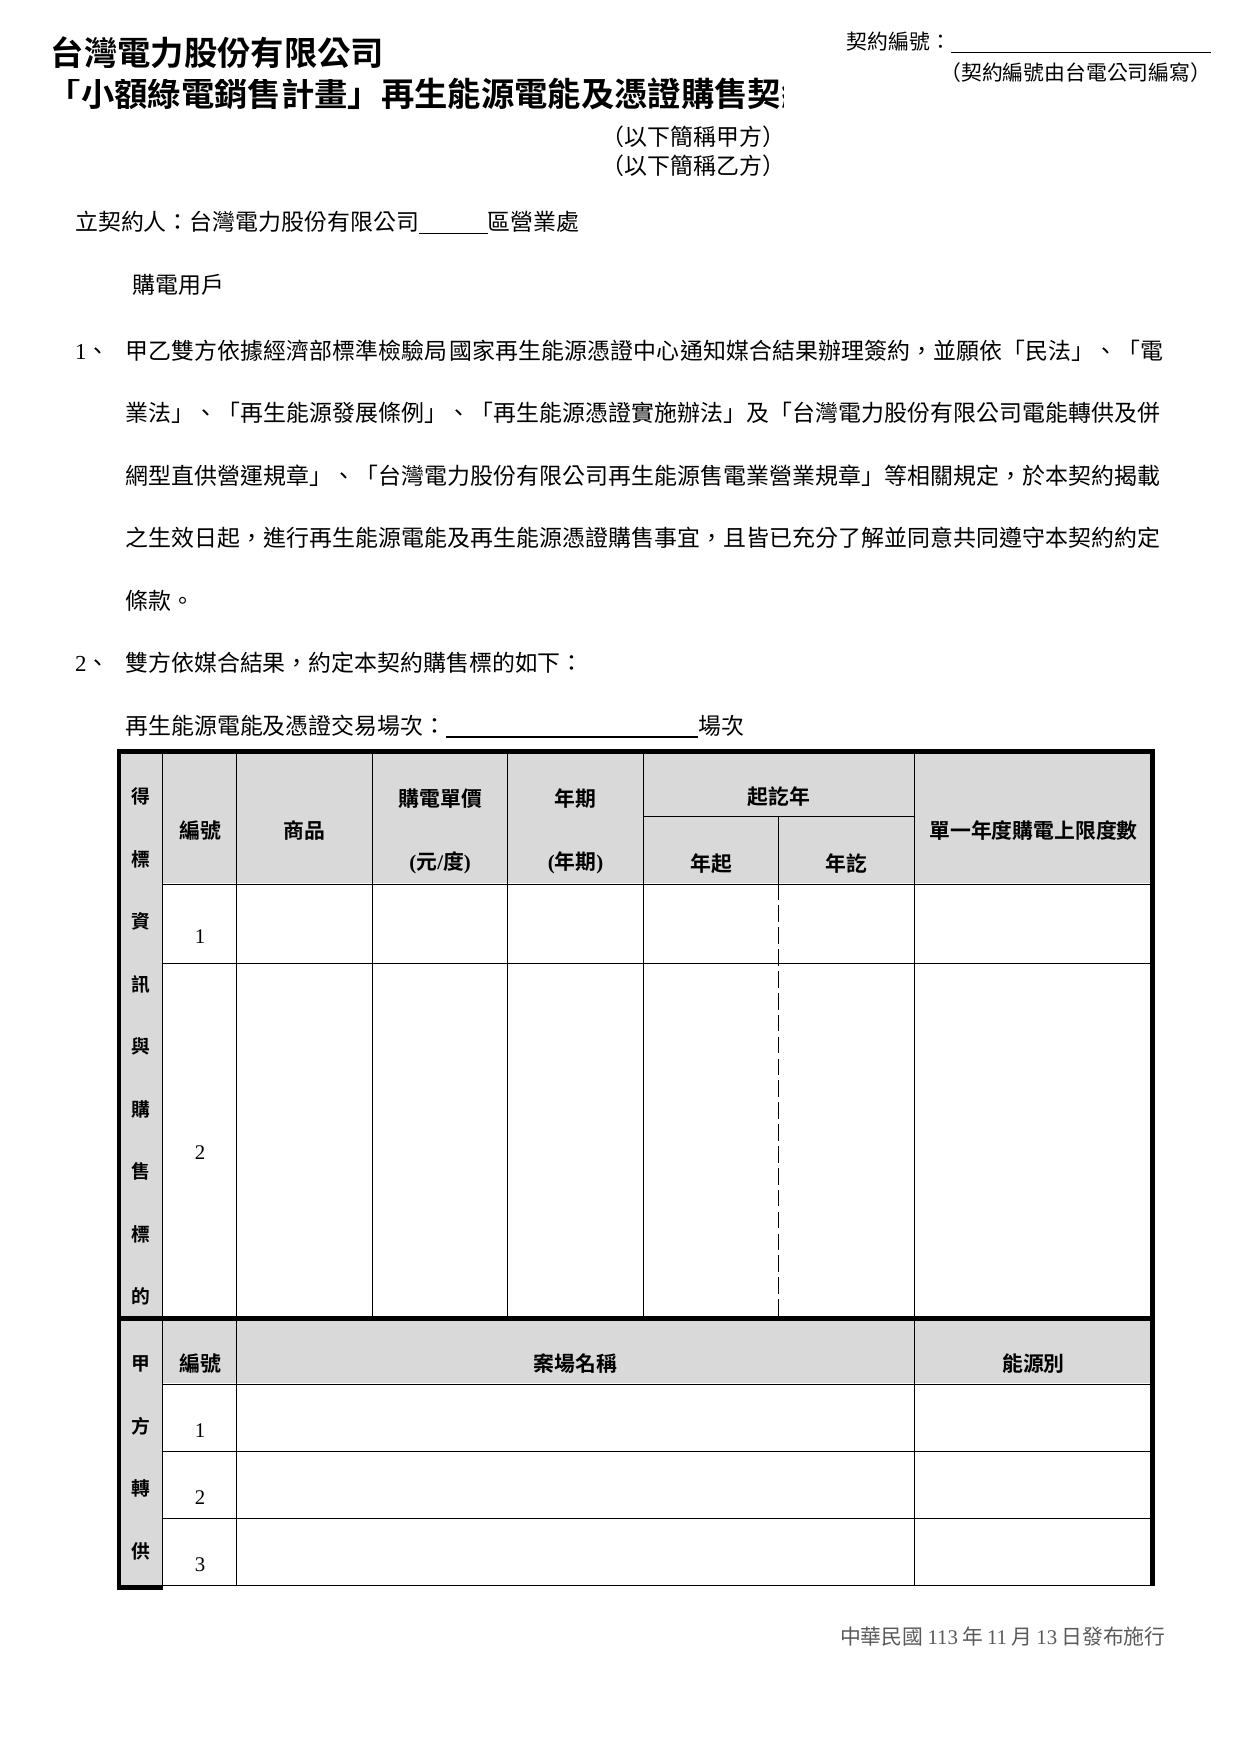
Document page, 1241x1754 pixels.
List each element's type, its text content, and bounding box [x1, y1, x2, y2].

table_cell [915, 885, 1150, 963]
table_cell [237, 964, 372, 1316]
text 「小額綠電銷售計畫」再生能源電能及憑證購售契約 立約書 [47, 73, 784, 114]
text 購電用戶 [75, 242, 1165, 304]
table_cell 3 [163, 1519, 236, 1585]
text 再生能源電能及憑證交易場次： 場次 [125, 683, 1165, 745]
table_cell 2 [163, 1452, 236, 1518]
table_header 購電單價 (元/度) [373, 754, 507, 883]
table_cell [373, 964, 507, 1316]
table_header 年期 (年期) [508, 754, 643, 883]
table_cell [237, 1385, 914, 1451]
table_cell [779, 964, 914, 1316]
table_cell 甲方轉供發電端 [121, 1321, 162, 1585]
table_cell 編號 [163, 1321, 236, 1383]
list 雙方依媒合結果，約定本契約購售標的如下： [75, 620, 1165, 683]
table_header 得標資訊與購售標的 [121, 754, 162, 1316]
text （以下簡稱乙方） [602, 151, 784, 180]
table_header 單一年度購電上限度數 [915, 754, 1150, 883]
table_cell 1 [163, 1385, 236, 1451]
table_cell [915, 1452, 1150, 1518]
text 立契約人：台灣電力股份有限公司 區營業處 [75, 179, 784, 242]
text （以下簡稱甲方） [602, 124, 784, 151]
table_cell [644, 964, 779, 1316]
table_cell [508, 885, 643, 963]
table_cell 年訖 [779, 817, 914, 883]
table_cell [508, 964, 643, 1316]
table_cell [237, 1519, 914, 1585]
table_header 起訖年 [644, 754, 914, 816]
table_cell [779, 885, 914, 963]
table_cell [644, 885, 779, 963]
table_cell 案場名稱 [237, 1321, 914, 1383]
table_header 商品 [237, 754, 372, 883]
text （契約編號由台電公司編寫） [799, 56, 1211, 86]
table_cell [915, 964, 1150, 1316]
table_cell 1 [163, 885, 236, 963]
table_cell 年起 [644, 817, 778, 883]
table_cell [915, 1385, 1150, 1451]
table_cell 能源別 [915, 1321, 1150, 1383]
table_cell [915, 1519, 1150, 1585]
table_cell [237, 1452, 914, 1518]
text 台灣電力股份有限公司 [51, 32, 409, 71]
list 甲乙雙方依據經濟部標準檢驗局國家再生能源憑證中心通知媒合結果辦理簽約，並願依「民法」、「電業法」、「再生能源發展條例」、「再生能源憑證實施辦法」及「台灣電力股份有限公司電能轉供及併網型直供營運規章」、「台灣電力股份有限公司再生能源售電業營業規章」等相關規定，於本契約揭載之生效日起，進行再生能源電能及再生能源憑證購售事宜，且皆已充分了解並同意共同遵守本契約約定條款。 [75, 308, 1165, 620]
table_header 編號 [163, 754, 236, 883]
table_cell [373, 885, 507, 963]
table_cell [237, 885, 372, 963]
text 契約編號： [799, 26, 1211, 56]
table_cell 2 [163, 964, 236, 1316]
